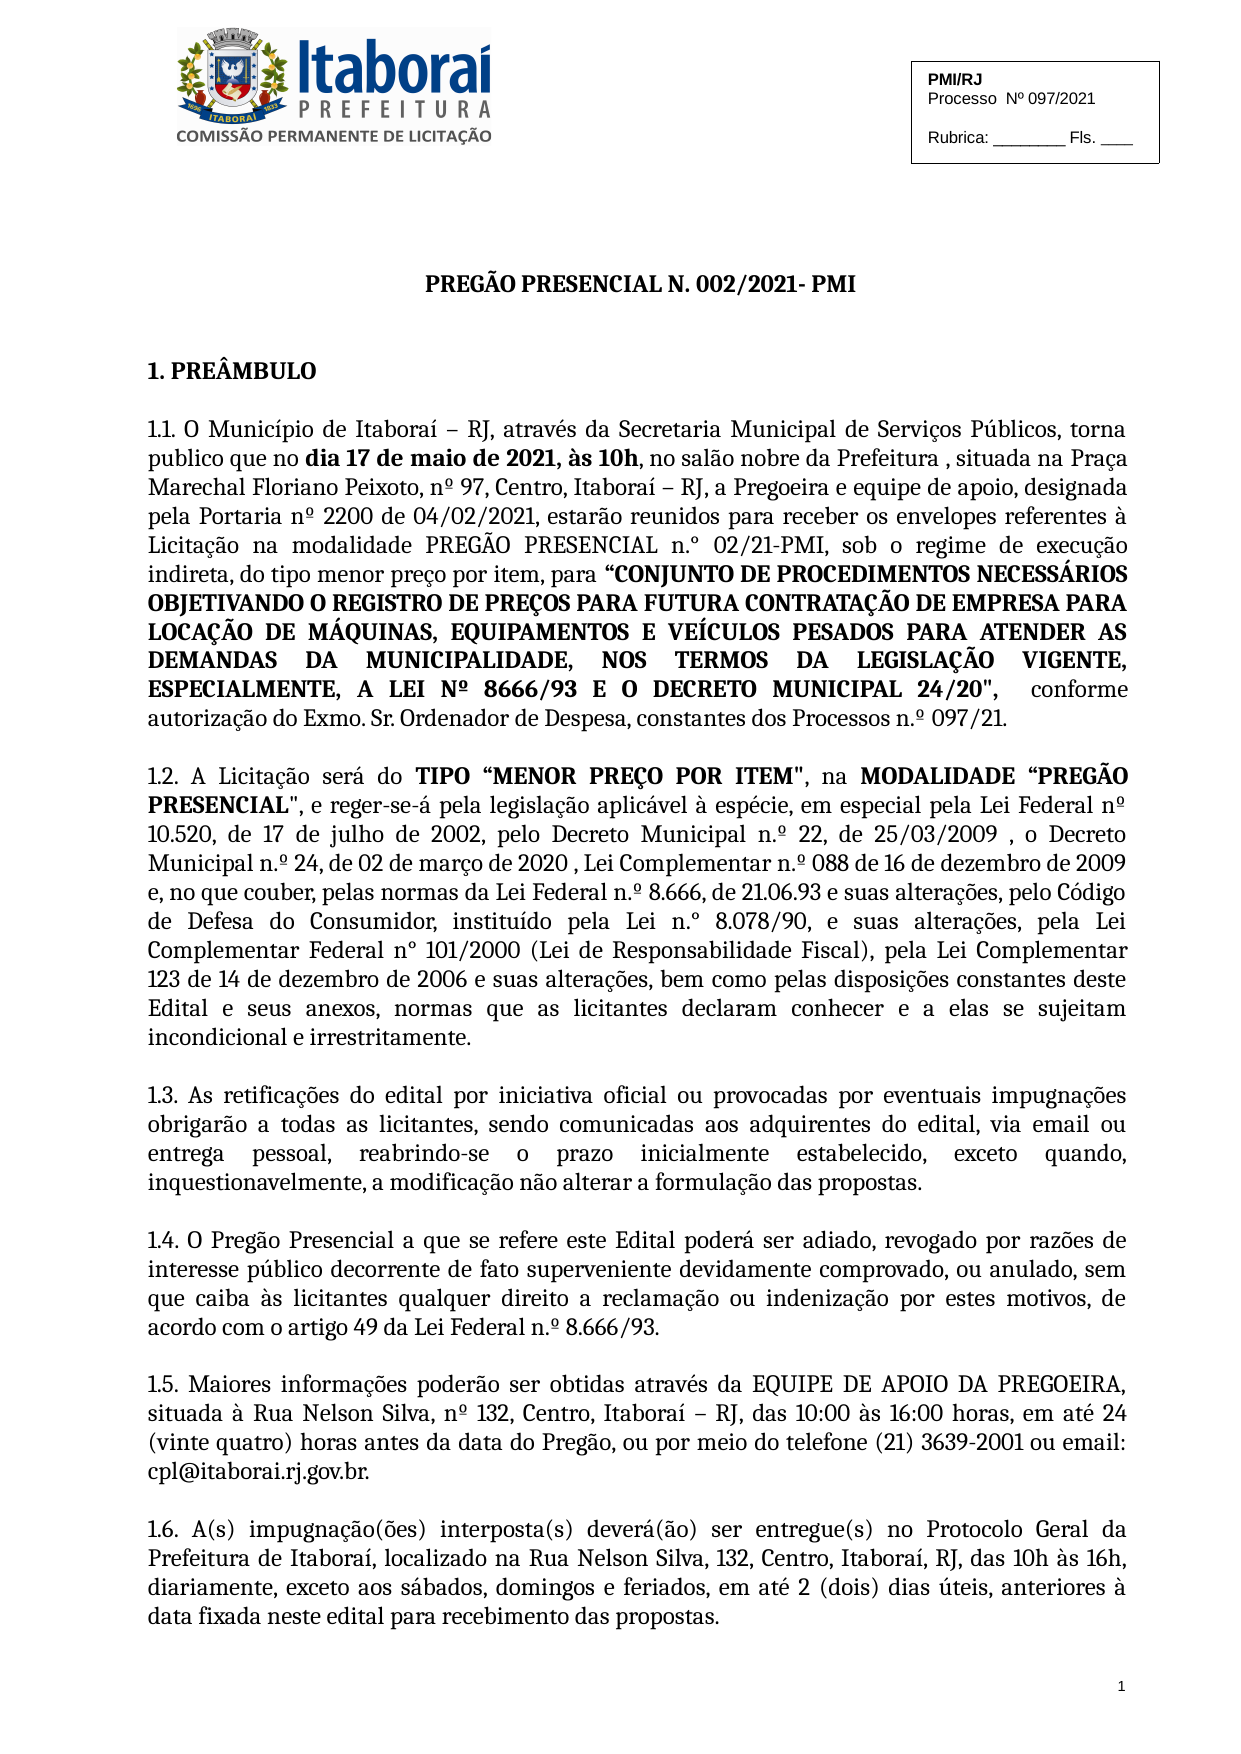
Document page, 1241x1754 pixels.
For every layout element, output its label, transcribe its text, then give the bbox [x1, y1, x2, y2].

text 1.1. O Município de Itaboraí – RJ, através da Secretaria Municipal de Serviços Públicos, torna publico que no dia 17 de maio de 2021, às 10h, no salão nobre da Prefeitura , situada na Praça Marechal Floriano Peixoto, nº 97, Centro, Itaboraí – RJ, a Pregoeira e equipe de apoio, designada pela Portaria nº 2200 de 04/02/2021, estarão reunidos para receber os envelopes referentes à Licitação na modalidade PREGÃO PRESENCIAL n.° 02/21-PMI, sob o regime de execução indireta, do tipo menor preço por item, para “CONJUNTO DE PROCEDIMENTOS NECESSÁRIOS OBJETIVANDO O REGISTRO DE PREÇOS PARA FUTURA CONTRATAÇÃO DE EMPRESA PARA LOCAÇÃO DE MÁQUINAS, EQUIPAMENTOS E VEÍCULOS PESADOS PARA ATENDER AS DEMANDAS DA MUNICIPALIDADE, NOS TERMOS DA LEGISLAÇÃO VIGENTE, ESPECIALMENTE, A LEI Nº 8666/93 E O DECRETO MUNICIPAL 24/20", conforme autorização do Exmo. Sr. Ordenador de Despesa, constantes dos Processos n.º 097/21. [148, 415, 1128, 733]
text 1.2. A Licitação será do TIPO “MENOR PREÇO POR ITEM", na MODALIDADE “PREGÃO PRESENCIAL", e reger-se-á pela legislação aplicável à espécie, em especial pela Lei Federal nº 10.520, de 17 de julho de 2002, pelo Decreto Municipal n.º 22, de 25/03/2009 , o Decreto Municipal n.º 24, de 02 de março de 2020 , Lei Complementar n.º 088 de 16 de dezembro de 2009 e, no que couber, pelas normas da Lei Federal n.º 8.666, de 21.06.93 e suas alterações, pelo Código de Defesa do Consumidor, instituído pela Lei n.° 8.078/90, e suas alterações, pela Lei Complementar Federal n° 101/2000 (Lei de Responsabilidade Fiscal), pela Lei Complementar 123 de 14 de dezembro de 2006 e suas alterações, bem como pelas disposições constantes deste Edital e seus anexos, normas que as licitantes declaram conhecer e a elas se sujeitam incondicional e irrestritamente. [148, 762, 1128, 1052]
text 1.3. As retificações do edital por iniciativa oficial ou provocadas por eventuais impugnações obrigarão a todas as licitantes, sendo comunicadas aos adquirentes do edital, via email ou entrega pessoal, reabrindo-se o prazo inicialmente estabelecido, exceto quando, inquestionavelmente, a modificação não alterar a formulação das propostas. [148, 1081, 1128, 1197]
picture [176, 27, 492, 146]
text 1.4. O Pregão Presencial a que se refere este Edital poderá ser adiado, revogado por razões de interesse público decorrente de fato superveniente devidamente comprovado, ou anulado, sem que caiba às licitantes qualquer direito a reclamação ou indenização por estes motivos, de acordo com o artigo 49 da Lei Federal n.º 8.666/93. [148, 1226, 1128, 1341]
text PREGÃO PRESENCIAL N. 002/2021- PMI [148, 270, 1128, 299]
text 1.6. A(s) impugnação(ões) interposta(s) deverá(ão) ser entregue(s) no Protocolo Geral da Prefeitura de Itaboraí, localizado na Rua Nelson Silva, 132, Centro, Itaboraí, RJ, das 10h às 16h, diariamente, exceto aos sábados, domingos e feriados, em até 2 (dois) dias úteis, anteriores à data fixada neste edital para recebimento das propostas. [148, 1515, 1128, 1631]
text 1.5. Maiores informações poderão ser obtidas através da EQUIPE DE APOIO DA PREGOEIRA, situada à Rua Nelson Silva, nº 132, Centro, Itaboraí – RJ, das 10:00 às 16:00 horas, em até 24 (vinte quatro) horas antes da data do Pregão, ou por meio do telefone (21) 3639-2001 ou email: cpl@itaborai.rj.gov.br. [148, 1370, 1128, 1486]
text 1. PREÂMBULO [148, 357, 1128, 386]
